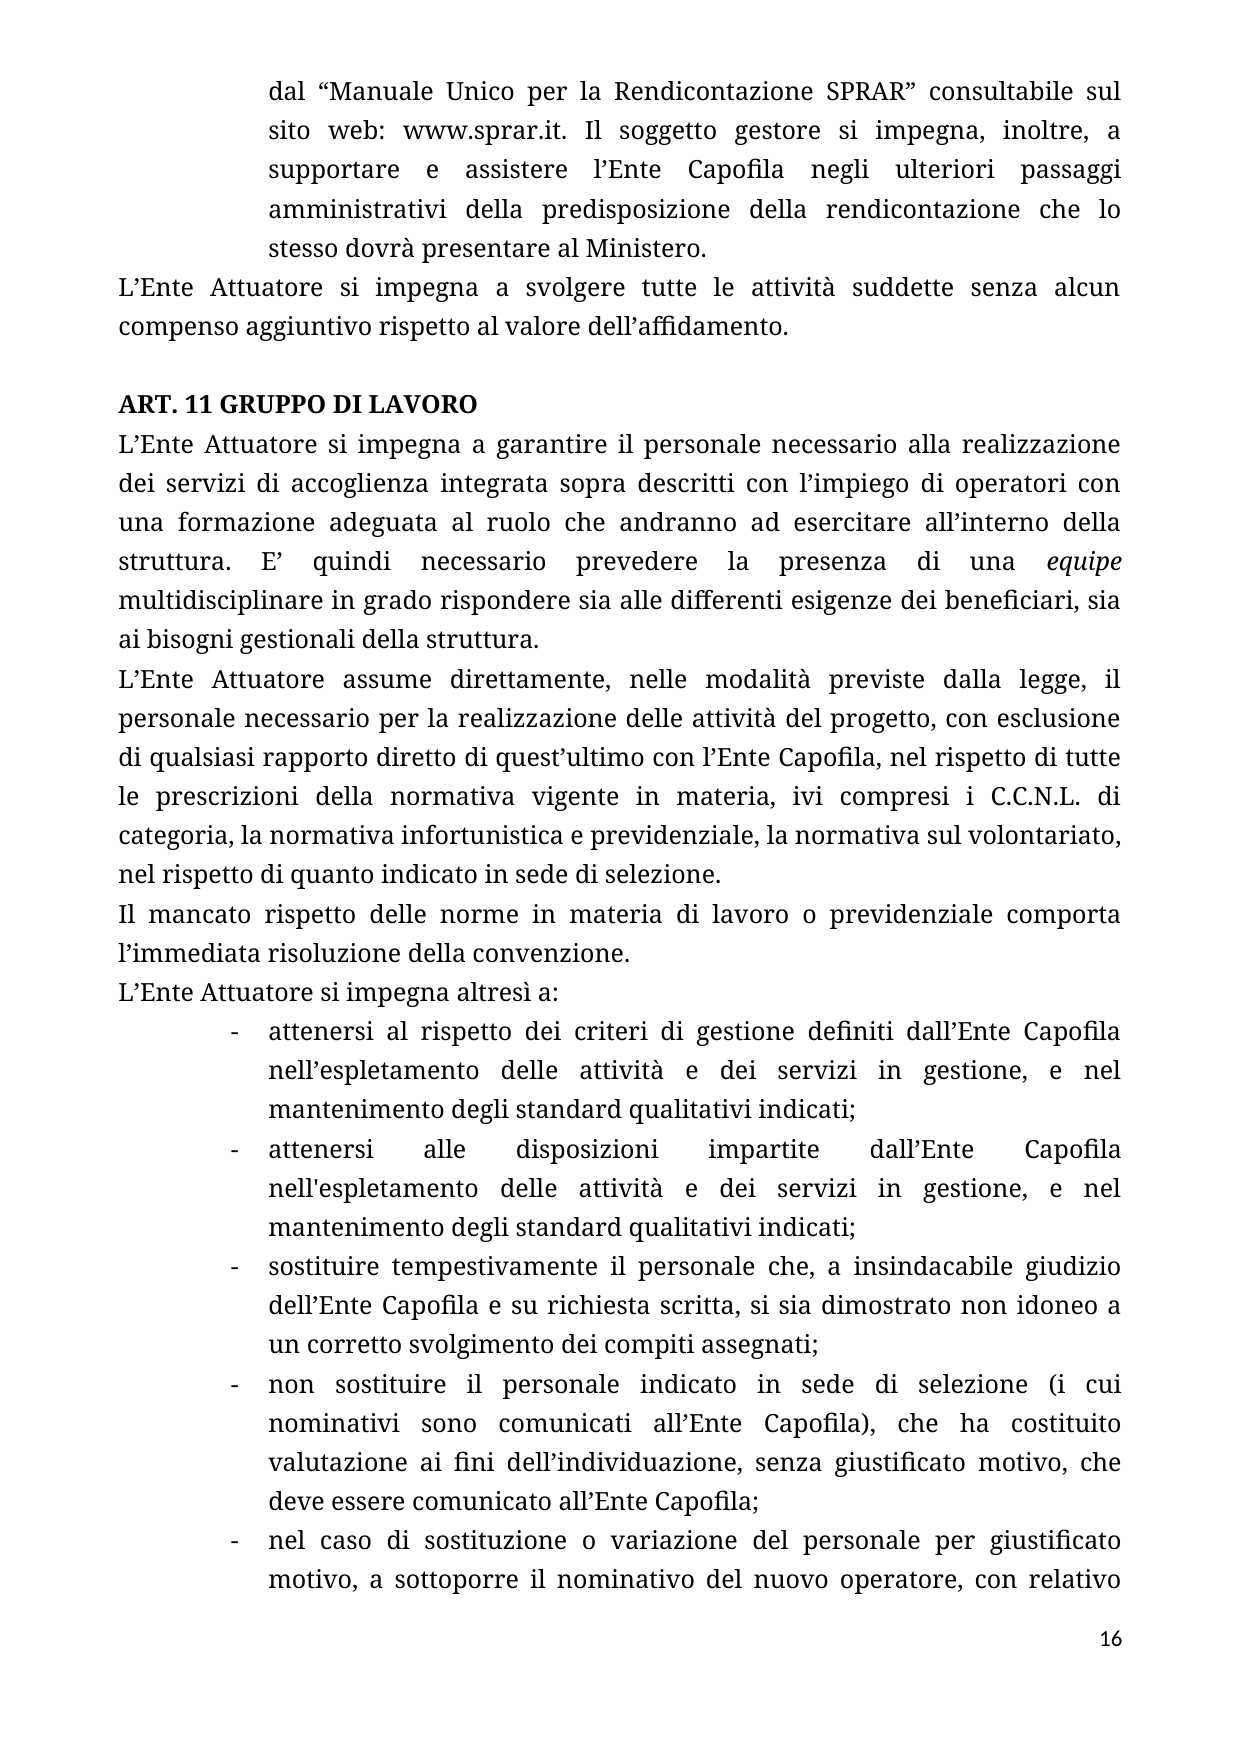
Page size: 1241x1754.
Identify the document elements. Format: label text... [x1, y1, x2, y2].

list attenersi alle disposizioni impartite dall’Ente Capofila nell'espletamento delle attività e dei servizi in gestione, e nel mantenimento degli standard qualitativi indicati; [231, 1131, 1122, 1244]
list dal “Manuale Unico per la Rendicontazione SPRAR” consultabile sul sito web: www.sprar.it. Il soggetto gestore si impegna, inoltre, a supportare e assistere l’Ente Capofila negli ulteriori passaggi amministrativi della predisposizione della rendicontazione che lo stesso dovrà presentare al Ministero. [231, 74, 1122, 264]
text Il mancato rispetto delle norme in materia di lavoro o previdenziale comporta l’immediata risoluzione della convenzione. [118, 896, 1122, 969]
text ART. 11 GRUPPO DI LAVORO [118, 387, 1122, 421]
list sostituire tempestivamente il personale che, a insindacabile giudizio dell’Ente Capofila e su richiesta scritta, si sia dimostrato non idoneo a un corretto svolgimento dei compiti assegnati; [231, 1249, 1122, 1361]
text L’Ente Attuatore si impegna a garantire il personale necessario alla realizzazione dei servizi di accoglienza integrata sopra descritti con l’impiego di operatori con una formazione adeguata al ruolo che andranno ad esercitare all’interno della struttura. E’ quindi necessario prevedere la presenza di una equipe multidisciplinare in grado rispondere sia alle differenti esigenze dei beneficiari, sia ai bisogni gestionali della struttura. [118, 426, 1122, 656]
list nel caso di sostituzione o variazione del personale per giustificato motivo, a sottoporre il nominativo del nuovo operatore, con relativo [231, 1523, 1122, 1596]
text L’Ente Attuatore si impegna a svolgere tutte le attività suddette senza alcun compenso aggiuntivo rispetto al valore dell’affidamento. [118, 269, 1122, 343]
text L’Ente Attuatore si impegna altresì a: [118, 974, 1122, 1009]
text L’Ente Attuatore assume direttamente, nelle modalità previste dalla legge, il personale necessario per la realizzazione delle attività del progetto, con esclusione di qualsiasi rapporto diretto di quest’ultimo con l’Ente Capofila, nel rispetto di tutte le prescrizioni della normativa vigente in materia, ivi compresi i C.C.N.L. di categoria, la normativa infortunistica e previdenziale, la normativa sul volontariato, nel rispetto di quanto indicato in sede di selezione. [118, 661, 1122, 891]
list non sostituire il personale indicato in sede di selezione (i cui nominativi sono comunicati all’Ente Capofila), che ha costituito valutazione ai fini dell’individuazione, senza giustificato motivo, che deve essere comunicato all’Ente Capofila; [231, 1366, 1122, 1518]
list attenersi al rispetto dei criteri di gestione definiti dall’Ente Capofila nell’espletamento delle attività e dei servizi in gestione, e nel mantenimento degli standard qualitativi indicati; [231, 1014, 1122, 1126]
